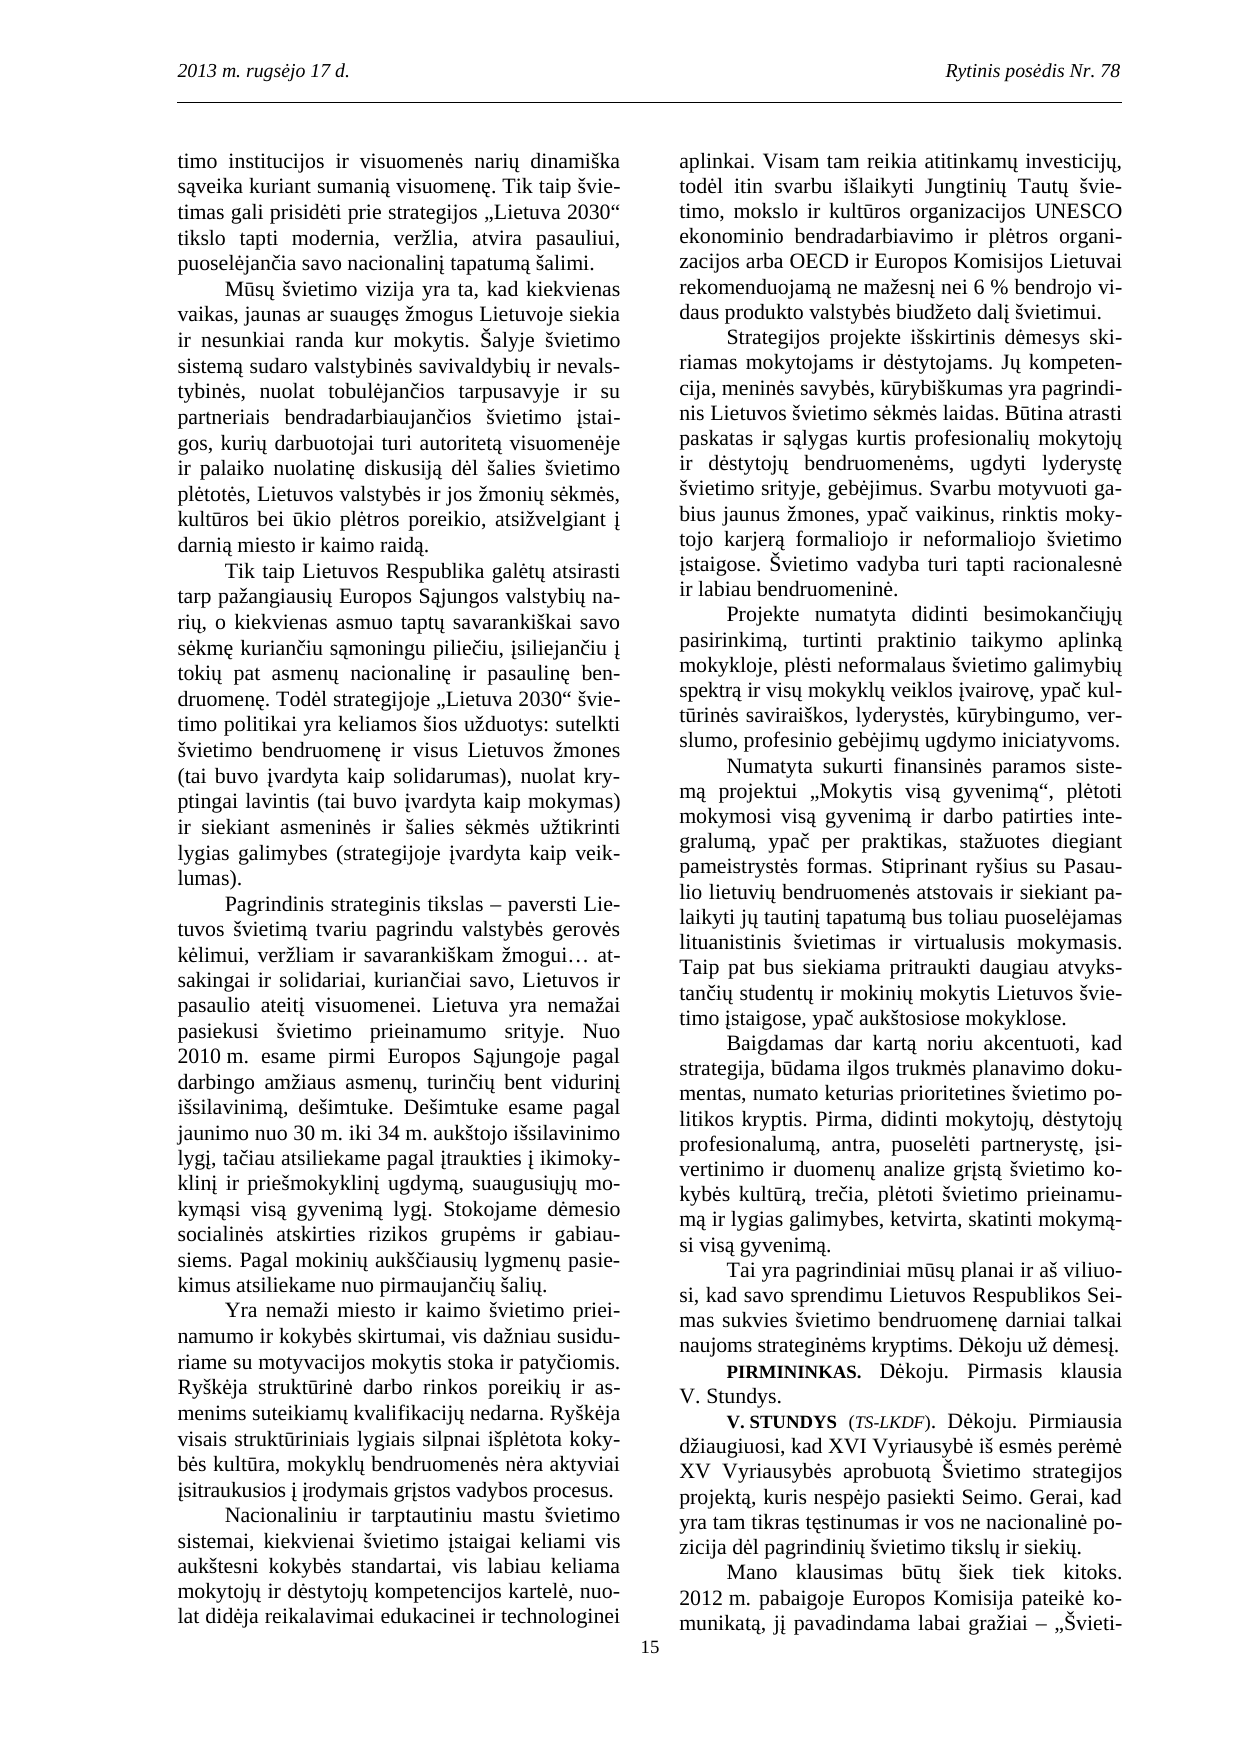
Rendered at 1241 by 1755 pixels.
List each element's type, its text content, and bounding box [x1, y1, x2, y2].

text ap­lin­kai. Vi­sam tam rei­kia ati­tin­ka­mų in­ves­ti­ci­jų, to­dėl itin svar­bu iš­lai­ky­ti Jung­ti­nių Tau­tų švie­timo, moks­lo ir kul­tū­ros or­ga­ni­za­ci­jos UNESCO eko­no­mi­nio ben­dra­dar­bia­vi­mo ir plėt­ros or­ga­ni­zaci­jos ar­ba OECD ir Eu­ro­pos Ko­mi­si­jos Lie­tu­vai re­ko­men­duo­ja­mą ne ma­žes­nį nei 6 % ben­dro­jo vi­daus pro­duk­to vals­ty­bės biu­dže­to da­lį švie­ti­mui. [679, 148, 1122, 324]
text Ma­no klau­si­mas bū­tų šiek tiek ki­toks. 2012 m. pa­bai­go­je Eu­ro­pos Ko­mi­si­ja pa­tei­kė ko­mu­ni­ka­tą, jį pa­va­din­da­ma la­bai gra­žiai – „Švie­ti­ [679, 1559, 1122, 1635]
text Stra­te­gi­jos pro­jek­te iš­skir­ti­nis dė­me­sys ski­ria­mas mo­ky­to­jams ir dės­ty­to­jams. Jų kom­pe­ten­ci­ja, me­ni­nės sa­vy­bės, kū­ry­biš­ku­mas yra pa­grin­di­nis Lie­tu­vos švie­ti­mo sėk­mės lai­das. Bū­ti­na at­ras­ti pa­ska­tas ir są­ly­gas kur­tis pro­fe­sio­na­lių mo­ky­to­jų ir dės­ty­to­jų ben­druo­me­nėms, ug­dy­ti ly­de­rys­tę švie­ti­mo sri­ty­je, ge­bė­ji­mus. Svar­bu mo­ty­vuo­ti ga­bius jau­nus žmo­nes, ypač vai­ki­nus, rink­tis mo­ky­to­jo kar­je­rą for­ma­lio­jo ir ne­for­ma­lio­jo švie­ti­mo įstai­go­se. Švie­ti­mo va­dy­ba tu­ri tap­ti ra­cio­na­les­nė ir la­biau ben­druo­me­ni­nė. [679, 324, 1122, 601]
text Tik taip Lie­tu­vos Res­pub­li­ka ga­lė­tų at­si­ras­ti tarp pa­žan­giau­sių Eu­ro­pos Są­jun­gos vals­ty­bių na­rių, o kiek­vie­nas as­muo tap­tų sa­va­ran­kiš­kai sa­vo sėk­mę ku­rian­čiu są­mo­nin­gu pi­lie­čiu, įsi­lie­jan­čiu į to­kių pat as­me­nų na­cio­na­li­nę ir pa­sau­li­nę ben­druo­me­nę. To­dėl stra­te­gi­jo­je „Lie­tu­va 2030“ švie­ti­mo po­li­ti­kai yra ke­lia­mos šios už­duo­tys: su­telk­ti švie­ti­mo ben­druo­me­nę ir vi­sus Lie­tu­vos žmo­nes (tai bu­vo įvar­dy­ta kaip so­li­da­ru­mas), nuo­lat kry­ptin­gai la­vin­tis (tai bu­vo įvar­dy­ta kaip mo­ky­mas) ir sie­kiant as­me­ni­nės ir ša­lies sėk­mės už­tik­rin­ti lygias ga­li­my­bes (stra­te­gi­jo­je įvar­dy­ta kaip veik­lu­mas). [177, 558, 620, 891]
text Na­cio­na­li­niu ir tarp­tau­ti­niu mas­tu švie­ti­mo sis­te­mai, kiek­vie­nai švie­ti­mo įstai­gai ke­lia­mi vis aukš­tes­ni ko­ky­bės stan­dar­tai, vis la­biau ke­lia­ma mo­ky­to­jų ir dės­ty­to­jų kom­pe­ten­ci­jos kar­te­lė, nuo­lat di­dė­ja rei­ka­la­vi­mai edu­ka­ci­nei ir tech­no­lo­gi­nei [177, 1502, 620, 1628]
text V. STUNDYS (TS-LKDF). Dė­ko­ju. Pir­miau­sia džiau­giuo­si, kad XVI Vy­riau­sy­bė iš es­mės pe­rė­mė XV Vy­riau­sy­bės ap­ro­buo­tą Švie­ti­mo stra­te­gi­jos pro­jek­tą, ku­ris ne­spė­jo pa­siek­ti Sei­mo. Ge­rai, kad yra tam tik­ras tęs­ti­nu­mas ir vos ne na­cio­na­li­nė po­zi­ci­ja dėl pa­grin­di­nių švie­ti­mo tiks­lų ir sie­kių. [679, 1408, 1122, 1559]
text Pa­grin­di­nis stra­te­gi­nis tiks­las – pa­vers­ti Lie­tu­vos švie­ti­mą tva­riu pa­grin­du vals­ty­bės ge­ro­vės kė­li­mui, ver­žliam ir sa­va­ran­kiš­kam žmo­gui… at­sa­kin­gai ir so­li­da­riai, ku­rian­čiai sa­vo, Lie­tu­vos ir pa­sau­lio at­ei­tį vi­suo­me­nei. Lie­tu­va yra ne­ma­žai pa­sie­ku­si švie­ti­mo pri­ei­na­mu­mo sri­ty­je. Nuo 2010 m. esa­me pir­mi Eu­ro­pos Są­jun­go­je pa­gal dar­bin­go am­žiaus as­me­nų, tu­rin­čių bent vi­du­ri­nį iš­si­la­vi­ni­mą, de­šim­tu­ke. De­šim­tu­ke esa­me pa­gal jau­ni­mo nuo 30 m. iki 34 m. aukš­to­jo iš­si­la­vi­ni­mo ly­gį, ta­čiau at­si­lie­ka­me pa­gal įtrauk­ties į iki­mo­ky­k­li­nį ir prieš­mo­kyk­li­nį ug­dy­mą, su­au­gu­sių­jų mo­ky­mą­si vi­są gy­ve­ni­mą ly­gį. Sto­ko­ja­me dė­me­sio so­cia­li­nės at­skir­ties ri­zi­kos gru­pėms ir ga­biau­siems. Pa­gal mo­ki­nių aukš­čiau­sių lyg­me­nų pa­sie­ki­mus at­si­lie­ka­me nuo pir­mau­jan­čių ša­lių. [177, 891, 620, 1297]
text Yra ne­ma­ži mies­to ir kai­mo švie­ti­mo pri­ei­na­mu­mo ir ko­ky­bės skir­tu­mai, vis daž­niau su­si­du­ria­me su mo­ty­va­ci­jos mo­ky­tis sto­ka ir pa­ty­čio­mis. Ryš­kė­ja struk­tū­ri­nė dar­bo rin­kos po­rei­kių ir as­menims su­tei­kia­mų kva­li­fi­ka­ci­jų ne­dar­na. Ryš­kė­ja vi­sais struk­tū­ri­niais ly­giais sil­pnai iš­plė­to­ta ko­ky­bės kul­tū­ra, mo­kyk­lų ben­druo­me­nės nė­ra ak­ty­viai įsi­trau­ku­sios į įro­dy­mais grįs­tos va­dy­bos pro­ce­sus. [177, 1297, 620, 1502]
text Tai yra pa­grin­di­niai mū­sų pla­nai ir aš vi­liuo­si, kad sa­vo spren­di­mu Lie­tu­vos Res­pub­li­kos Sei­mas su­kvies švie­ti­mo ben­druo­me­nę dar­niai tal­kai nau­joms stra­te­gi­nėms kryp­tims. Dė­ko­ju už dė­me­sį. [679, 1257, 1122, 1358]
text Nu­ma­ty­ta su­kur­ti fi­nan­si­nės pa­ra­mos sis­te­mą pro­jek­tui „Mo­ky­tis vi­są gy­ve­ni­mą“, plė­to­ti mo­ky­mo­si vi­są gy­ve­ni­mą ir dar­bo pa­tir­ties in­te­gralumą, ypač per prak­ti­kas, sta­žuo­tes die­giant pa­meist­rys­tės for­mas. Stip­ri­nant ry­šius su Pa­sau­lio lie­tu­vių ben­druo­me­nės at­sto­vais ir sie­kiant pa­lai­ky­ti jų tau­ti­nį ta­pa­tu­mą bus to­liau puo­se­lė­ja­mas li­tu­a­nis­ti­nis švie­ti­mas ir vir­tu­a­lu­sis mo­ky­ma­sis. Taip pat bus sie­kia­ma pri­trauk­ti dau­giau at­vyks­tan­čių stu­den­tų ir mo­ki­nių mo­ky­tis Lie­tu­vos švie­ti­mo įstai­go­se, ypač aukš­to­sio­se mo­kyk­lo­se. [679, 753, 1122, 1030]
text Baig­da­mas dar kar­tą no­riu ak­cen­tuo­ti, kad stra­te­gi­ja, bū­da­ma il­gos truk­mės pla­na­vi­mo do­ku­men­tas, nu­ma­to ke­tu­rias pri­ori­te­ti­nes švie­ti­mo po­li­ti­kos kryp­tis. Pir­ma, di­din­ti mo­ky­to­jų, dės­ty­to­jų pro­fe­sio­na­lu­mą, an­tra, puo­se­lė­ti part­ne­rys­tę, įsi­ver­ti­ni­mo ir duo­me­nų ana­li­ze grįs­tą švie­ti­mo ko­ky­bės kul­tū­rą, tre­čia, plė­to­ti švie­ti­mo pri­ei­na­mu­mą ir ly­gias ga­li­my­bes, ket­vir­ta, ska­tin­ti mo­ky­mą­si vi­są gy­ve­ni­mą. [679, 1030, 1122, 1257]
text PIRMININKAS. Dė­ko­ju. Pir­ma­sis klau­sia V. Stun­dys. [679, 1358, 1122, 1408]
text timo ins­ti­tu­ci­jos ir vi­suo­me­nės na­rių di­na­miš­ka są­vei­ka ku­riant su­ma­nią vi­suo­me­nę. Tik taip švie­ti­mas ga­li pri­si­dė­ti prie stra­te­gi­jos „Lie­tu­va 2030“ tiks­lo tap­ti mo­der­nia, ver­žlia, at­vi­ra pa­sau­liui, puo­se­lė­jan­čia sa­vo na­cio­na­li­nį ta­pa­tu­mą ša­li­mi. [177, 148, 620, 276]
text Pro­jek­te nu­ma­ty­ta di­din­ti be­si­mo­kan­čių­jų pa­si­rin­ki­mą, tur­tin­ti prak­ti­nio tai­ky­mo ap­lin­ką mo­kyk­lo­je, plės­ti ne­for­ma­laus švie­ti­mo ga­li­my­bių spek­trą ir vi­sų mo­kyk­lų veik­los įvai­ro­vę, ypač kul­tū­ri­nės sa­vi­raiš­kos, ly­de­rys­tės, kū­ry­bin­gu­mo, ver­slu­mo, pro­fe­si­nio ge­bė­ji­mų ug­dy­mo ini­cia­ty­voms. [679, 601, 1122, 753]
text Mū­sų švie­ti­mo vi­zi­ja yra ta, kad kiek­vie­nas vai­kas, jau­nas ar su­au­gęs žmo­gus Lie­tu­vo­je sie­kia ir ne­sun­kiai ran­da kur mo­ky­tis. Ša­ly­je švie­ti­mo sis­te­mą su­da­ro vals­ty­bi­nės sa­vi­val­dy­bių ir ne­vals­ty­bi­nės, nuo­lat to­bu­lė­jan­čios tar­pu­sa­vy­je ir su part­ne­riais ben­dra­dar­biau­jan­čios švie­ti­mo įstai­gos, ku­rių dar­buo­to­jai tu­ri au­to­ri­te­tą vi­suo­me­nė­je ir pa­lai­ko nuo­la­ti­nę dis­ku­si­ją dėl ša­lies švie­ti­mo plė­to­tės, Lie­tu­vos vals­ty­bės ir jos žmo­nių sėk­mės, kul­tū­ros bei ūkio plėt­ros po­rei­kio, at­si­žvel­giant į dar­nią mies­to ir kai­mo rai­dą. [177, 276, 620, 558]
